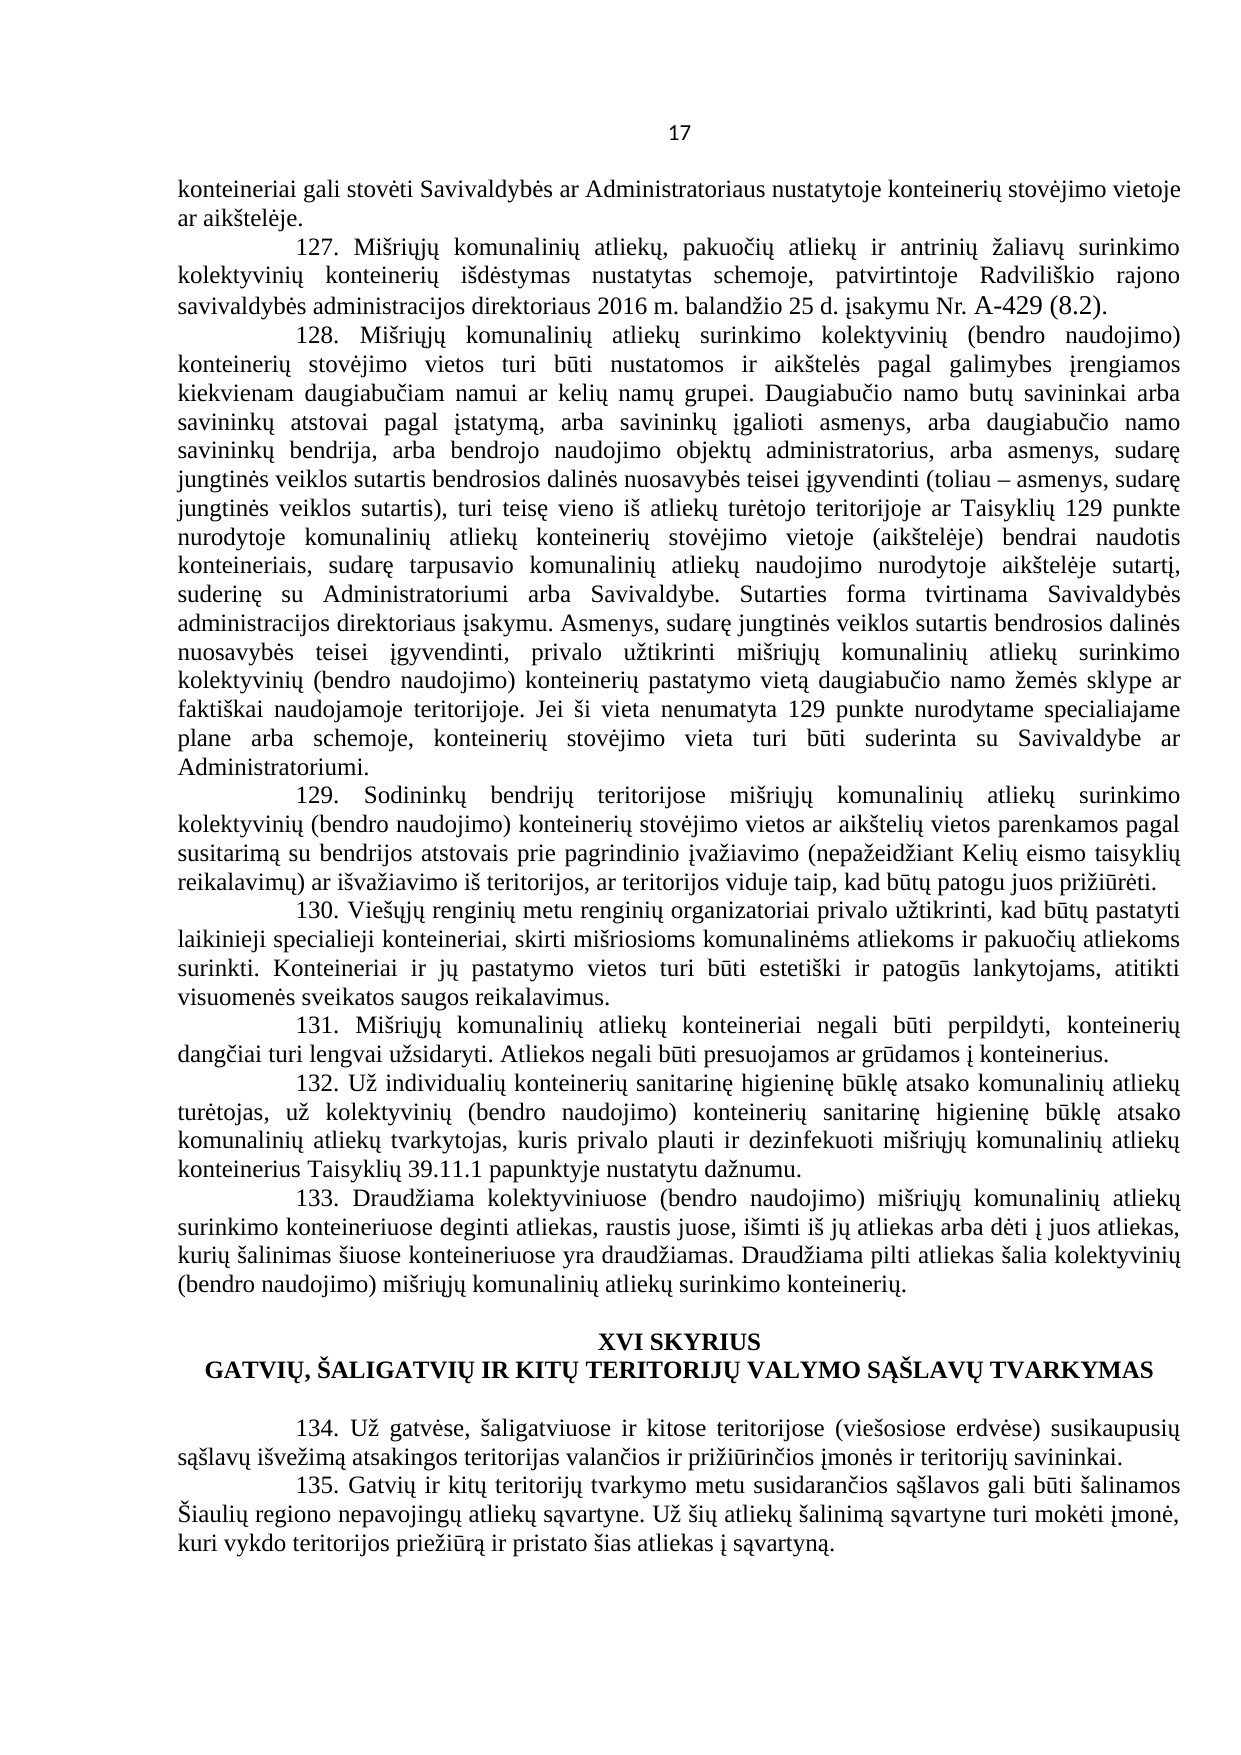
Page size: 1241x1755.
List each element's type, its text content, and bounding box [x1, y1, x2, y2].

text 134. Už gatvėse, šaligatviuose ir kitose teritorijose (viešosiose erdvėse) susikaupusių sąšlavų išvežimą atsakingos teritorijas valančios ir prižiūrinčios įmonės ir teritorijų savininkai. [177, 1413, 1181, 1470]
text 133. Draudžiama kolektyviniuose (bendro naudojimo) mišriųjų komunalinių atliekų surinkimo konteineriuose deginti atliekas, raustis juose, išimti iš jų atliekas arba dėti į juos atliekas, kurių šalinimas šiuose konteineriuose yra draudžiamas. Draudžiama pilti atliekas šalia kolektyvinių (bendro naudojimo) mišriųjų komunalinių atliekų surinkimo konteinerių. [177, 1183, 1181, 1298]
text XVI SKYRIUS [177, 1327, 1181, 1355]
text 128. Mišriųjų komunalinių atliekų surinkimo kolektyvinių (bendro naudojimo) konteinerių stovėjimo vietos turi būti nustatomos ir aikštelės pagal galimybes įrengiamos kiekvienam daugiabučiam namui ar kelių namų grupei. Daugiabučio namo butų savininkai arba savininkų atstovai pagal įstatymą, arba savininkų įgalioti asmenys, arba daugiabučio namo savininkų bendrija, arba bendrojo naudojimo objektų administratorius, arba asmenys, sudarę jungtinės veiklos sutartis bendrosios dalinės nuosavybės teisei įgyvendinti (toliau – asmenys, sudarę jungtinės veiklos sutartis), turi teisę vieno iš atliekų turėtojo teritorijoje ar Taisyklių 129 punkte nurodytoje komunalinių atliekų konteinerių stovėjimo vietoje (aikštelėje) bendrai naudotis konteineriais, sudarę tarpusavio komunalinių atliekų naudojimo nurodytoje aikštelėje sutartį, suderinę su Administratoriumi arba Savivaldybe. Sutarties forma tvirtinama Savivaldybės administracijos direktoriaus įsakymu. Asmenys, sudarę jungtinės veiklos sutartis bendrosios dalinės nuosavybės teisei įgyvendinti, privalo užtikrinti mišriųjų komunalinių atliekų surinkimo kolektyvinių (bendro naudojimo) konteinerių pastatymo vietą daugiabučio namo žemės sklype ar faktiškai naudojamoje teritorijoje. Jei ši vieta nenumatyta 129 punkte nurodytame specialiajame plane arba schemoje, konteinerių stovėjimo vieta turi būti suderinta su Savivaldybe ar Administratoriumi. [177, 320, 1181, 780]
text 132. Už individualių konteinerių sanitarinę higieninę būklę atsako komunalinių atliekų turėtojas, už kolektyvinių (bendro naudojimo) konteinerių sanitarinę higieninę būklę atsako komunalinių atliekų tvarkytojas, kuris privalo plauti ir dezinfekuoti mišriųjų komunalinių atliekų konteinerius Taisyklių 39.11.1 papunktyje nustatytu dažnumu. [177, 1068, 1181, 1183]
text 131. Mišriųjų komunalinių atliekų konteineriai negali būti perpildyti, konteinerių dangčiai turi lengvai užsidaryti. Atliekos negali būti presuojamos ar grūdamos į konteinerius. [177, 1010, 1181, 1068]
text 129. Sodininkų bendrijų teritorijose mišriųjų komunalinių atliekų surinkimo kolektyvinių (bendro naudojimo) konteinerių stovėjimo vietos ar aikštelių vietos parenkamos pagal susitarimą su bendrijos atstovais prie pagrindinio įvažiavimo (nepažeidžiant Kelių eismo taisyklių reikalavimų) ar išvažiavimo iš teritorijos, ar teritorijos viduje taip, kad būtų patogu juos prižiūrėti. [177, 780, 1181, 895]
text GATVIŲ, ŠALIGATVIŲ IR KITŲ TERITORIJŲ VALYMO SĄŠLAVŲ TVARKYMAS [177, 1355, 1181, 1384]
text 127. Mišriųjų komunalinių atliekų, pakuočių atliekų ir antrinių žaliavų surinkimo kolektyvinių konteinerių išdėstymas nustatytas schemoje, patvirtintoje Radviliškio rajono savivaldybės administracijos direktoriaus 2016 m. balandžio 25 d. įsakymu Nr. A-429 (8.2). [177, 232, 1181, 320]
text 130. Viešųjų renginių metu renginių organizatoriai privalo užtikrinti, kad būtų pastatyti laikinieji specialieji konteineriai, skirti mišriosioms komunalinėms atliekoms ir pakuočių atliekoms surinkti. Konteineriai ir jų pastatymo vietos turi būti estetiški ir patogūs lankytojams, atitikti visuomenės sveikatos saugos reikalavimus. [177, 895, 1181, 1010]
text 135. Gatvių ir kitų teritorijų tvarkymo metu susidarančios sąšlavos gali būti šalinamos Šiaulių regiono nepavojingų atliekų sąvartyne. Už šių atliekų šalinimą sąvartyne turi mokėti įmonė, kuri vykdo teritorijos priežiūrą ir pristato šias atliekas į sąvartyną. [177, 1470, 1181, 1557]
text konteineriai gali stovėti Savivaldybės ar Administratoriaus nustatytoje konteinerių stovėjimo vietoje ar aikštelėje. [177, 174, 1181, 232]
